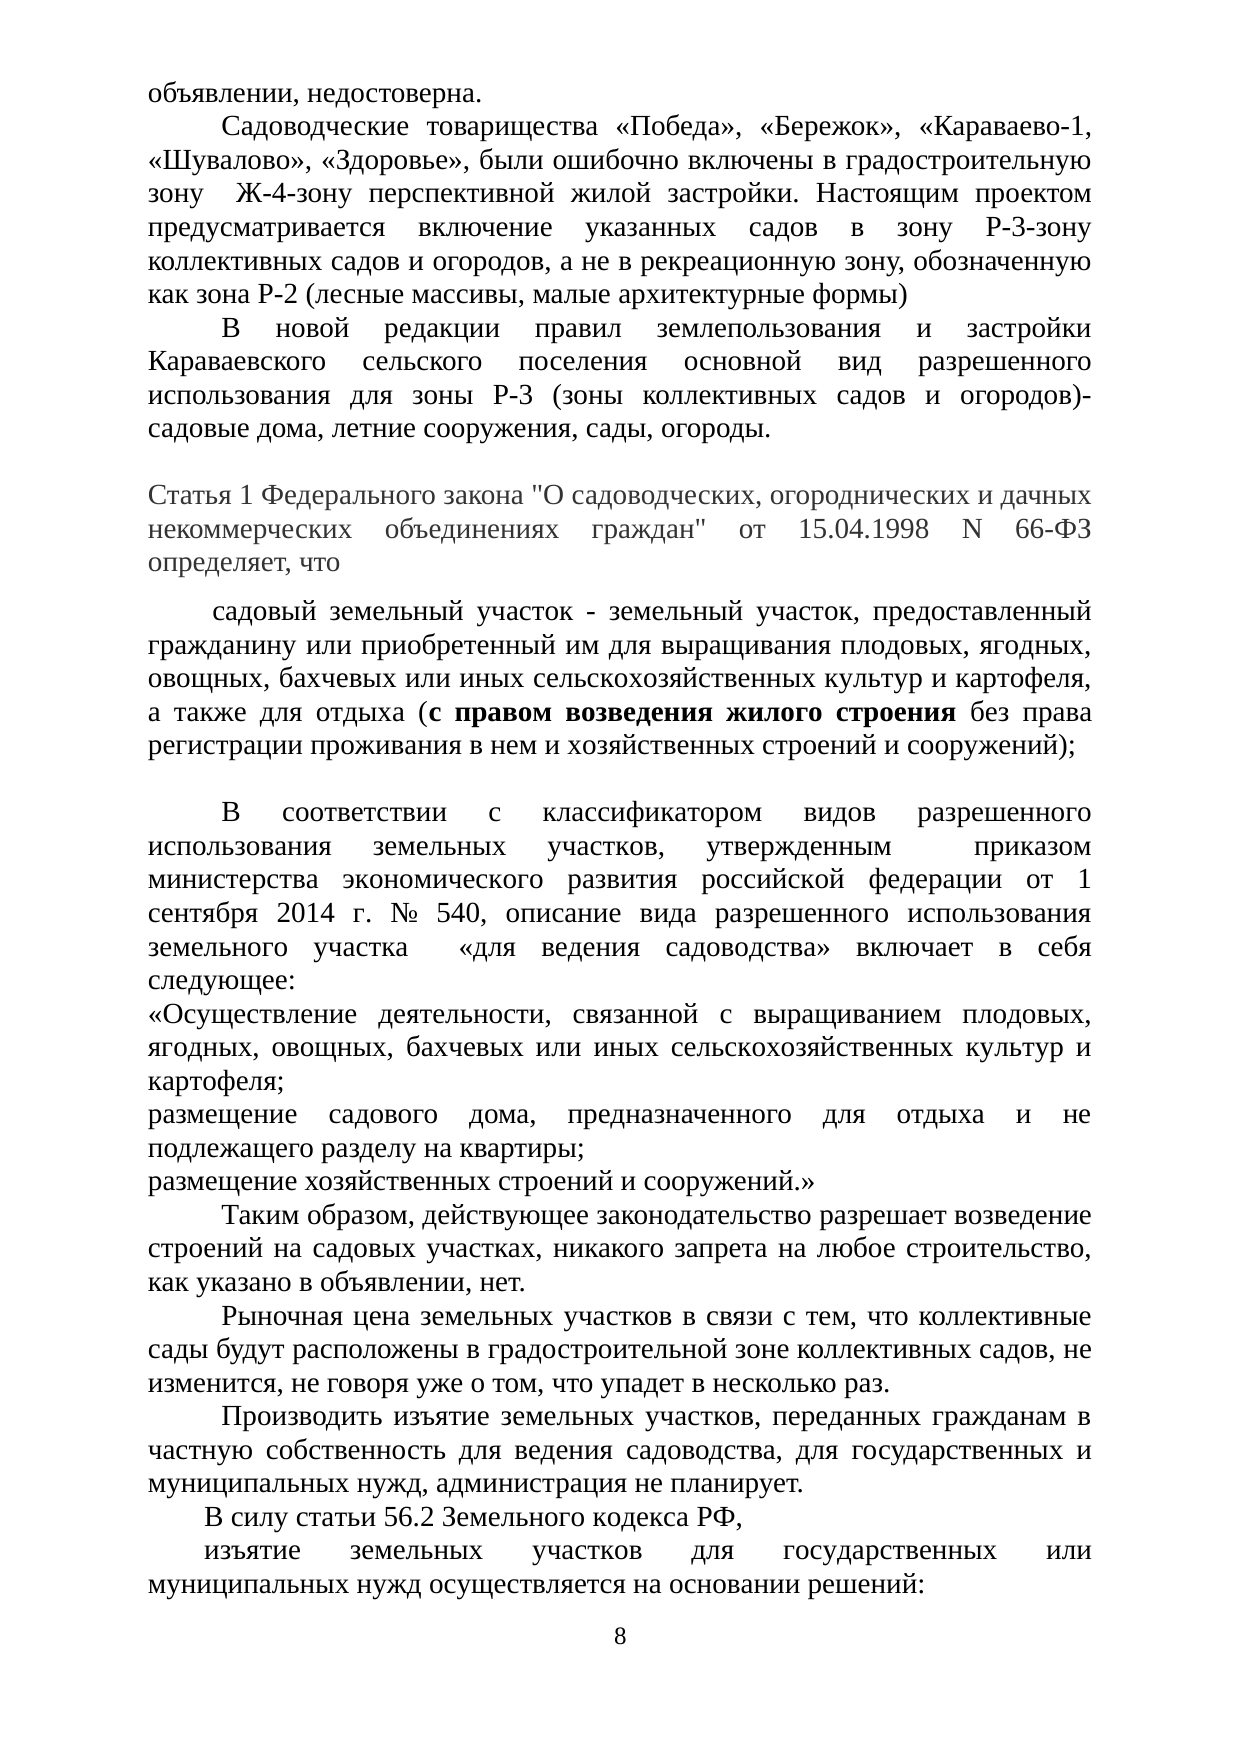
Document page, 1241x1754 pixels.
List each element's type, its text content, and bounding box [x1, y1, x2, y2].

text В соответствии с классификатором видов разрешенного использования земельных участков, утвержденным приказом министерства экономического развития российской федерации от 1 сентября 2014 г. № 540, описание вида разрешенного использования земельного участка «для ведения садоводства» включает в себя следующее: [148, 794, 1092, 996]
text размещение садового дома, предназначенного для отдыха и не подлежащего разделу на квартиры; [148, 1096, 1092, 1163]
text Садоводческие товарищества «Победа», «Бережок», «Караваево-1, «Шувалово», «Здоровье», были ошибочно включены в градостроительную зону Ж-4-зону перспективной жилой застройки. Настоящим проектом предусматривается включение указанных садов в зону Р-3-зону коллективных садов и огородов, а не в рекреационную зону, обозначенную как зона Р-2 (лесные массивы, малые архитектурные формы) [148, 108, 1092, 310]
text Рыночная цена земельных участков в связи с тем, что коллективные сады будут расположены в градостроительной зоне коллективных садов, не изменится, не говоря уже о том, что упадет в несколько раз. [148, 1298, 1092, 1398]
text Производить изъятие земельных участков, переданных гражданам в частную собственность для ведения садоводства, для государственных и муниципальных нужд, администрация не планирует. [148, 1398, 1092, 1499]
text изъятие земельных участков для государственных или муниципальных нужд осуществляется на основании решений: [148, 1532, 1092, 1599]
text размещение хозяйственных строений и сооружений.» [148, 1163, 1092, 1197]
text садовый земельный участок - земельный участок, предоставленный гражданину или приобретенный им для выращивания плодовых, ягодных, овощных, бахчевых или иных сельскохозяйственных культур и картофеля, а также для отдыха (с правом возведения жилого строения без права регистрации проживания в нем и хозяйственных строений и сооружений); [148, 593, 1092, 761]
text «Осуществление деятельности, связанной с выращиванием плодовых, ягодных, овощных, бахчевых или иных сельскохозяйственных культур и картофеля; [148, 996, 1092, 1096]
text Таким образом, действующее законодательство разрешает возведение строений на садовых участках, никакого запрета на любое строительство, как указано в объявлении, нет. [148, 1197, 1092, 1298]
text объявлении, недостоверна. [148, 75, 1092, 108]
text В новой редакции правил землепользования и застройки Караваевского сельского поселения основной вид разрешенного использования для зоны Р-3 (зоны коллективных садов и огородов)-садовые дома, летние сооружения, сады, огороды. [148, 310, 1092, 444]
text В силу статьи 56.2 Земельного кодекса РФ, [148, 1499, 1092, 1532]
text Статья 1 Федерального закона "О садоводческих, огороднических и дачных некоммерческих объединениях граждан" от 15.04.1998 N 66-ФЗ определяет, что [148, 444, 1092, 578]
